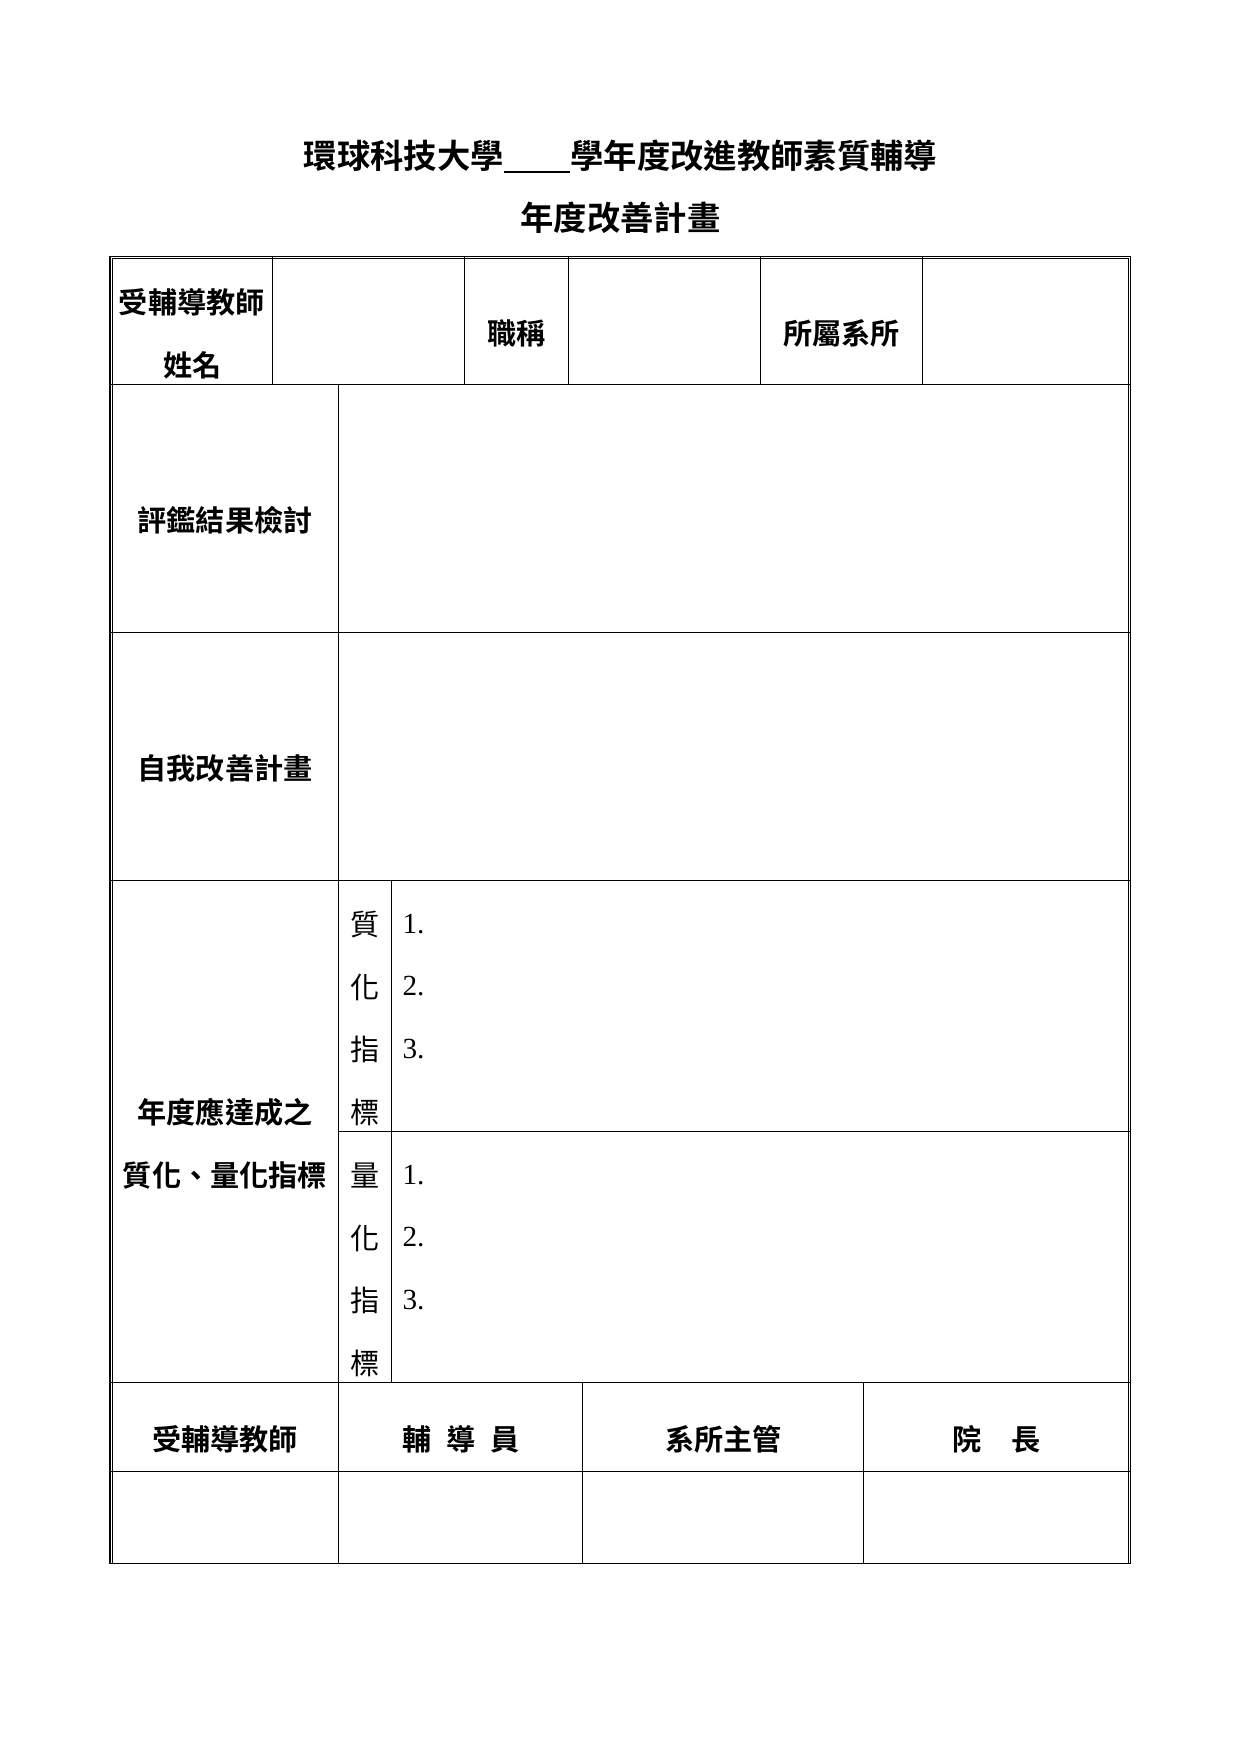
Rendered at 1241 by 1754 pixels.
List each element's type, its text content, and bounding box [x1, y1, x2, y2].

table_cell 年度應達成之 質化、量化指標 [113, 881, 338, 1382]
table_cell 自我改善計畫 [113, 633, 338, 880]
table_cell 1. 2. 3. [392, 1132, 1128, 1382]
table_cell [339, 1472, 582, 1563]
text 環球科技大學 學年度改進教師素質輔導 [118, 112, 1122, 175]
table_cell 1. 2. 3. [392, 881, 1128, 1131]
table_cell [339, 633, 1128, 880]
table_cell 質化指標 [339, 881, 391, 1131]
table_header 受輔導教師 姓名 [113, 259, 272, 384]
table_cell 輔 導 員 [339, 1383, 582, 1471]
table_cell [339, 385, 1128, 632]
table_cell 量化指標 [339, 1132, 391, 1382]
table_header 職稱 [465, 259, 568, 384]
table_cell [864, 1472, 1128, 1563]
table_cell 受輔導教師 [113, 1383, 338, 1471]
table_header [923, 259, 1128, 384]
table_cell 評鑑結果檢討 [113, 385, 338, 632]
table_cell 院 長 [864, 1383, 1128, 1471]
table_header [273, 259, 464, 384]
text 年度改善計畫 [118, 175, 1122, 237]
table_header 所屬系所 [761, 259, 922, 384]
table_cell [583, 1472, 863, 1563]
table_cell [113, 1472, 338, 1563]
table_cell 系所主管 [583, 1383, 863, 1471]
table_header [569, 259, 760, 384]
